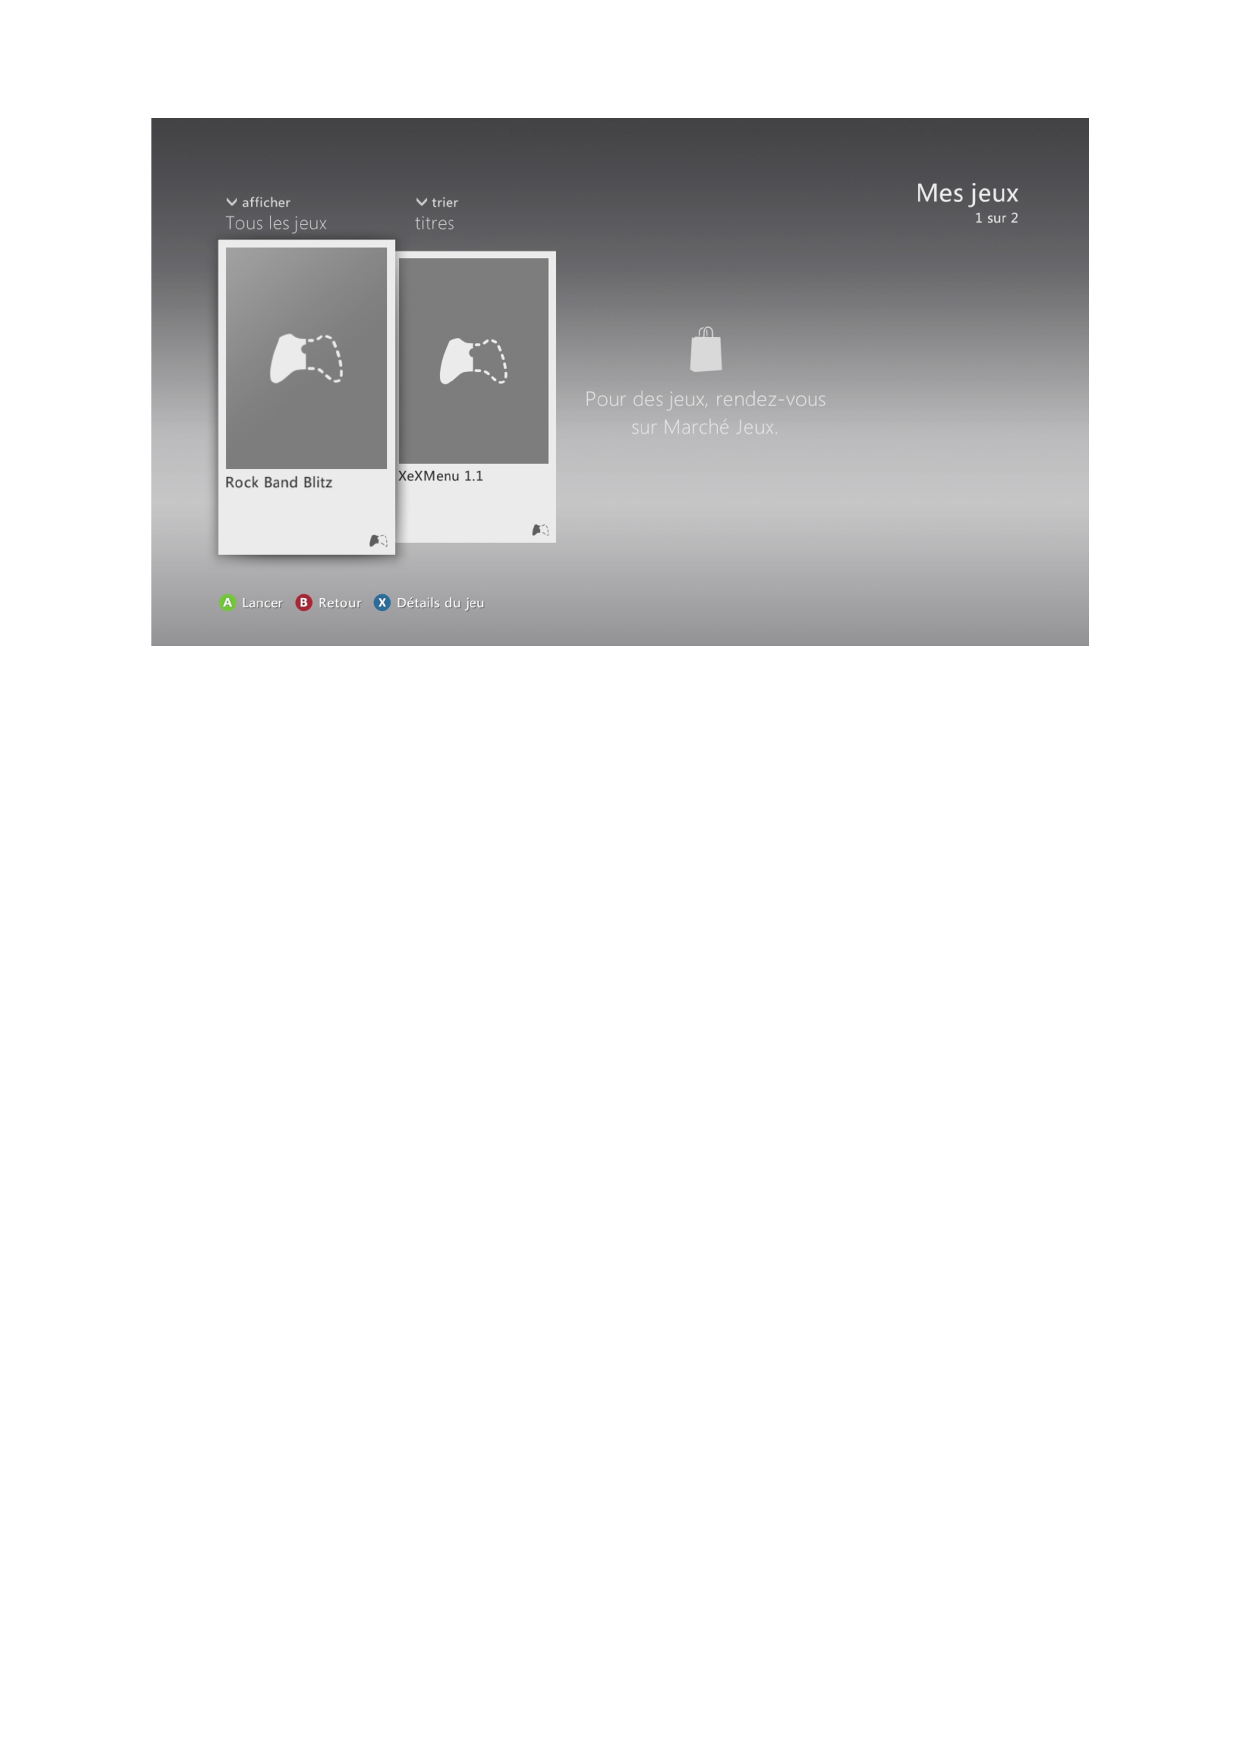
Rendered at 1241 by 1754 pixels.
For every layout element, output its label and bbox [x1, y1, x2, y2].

picture [151, 118, 1089, 646]
